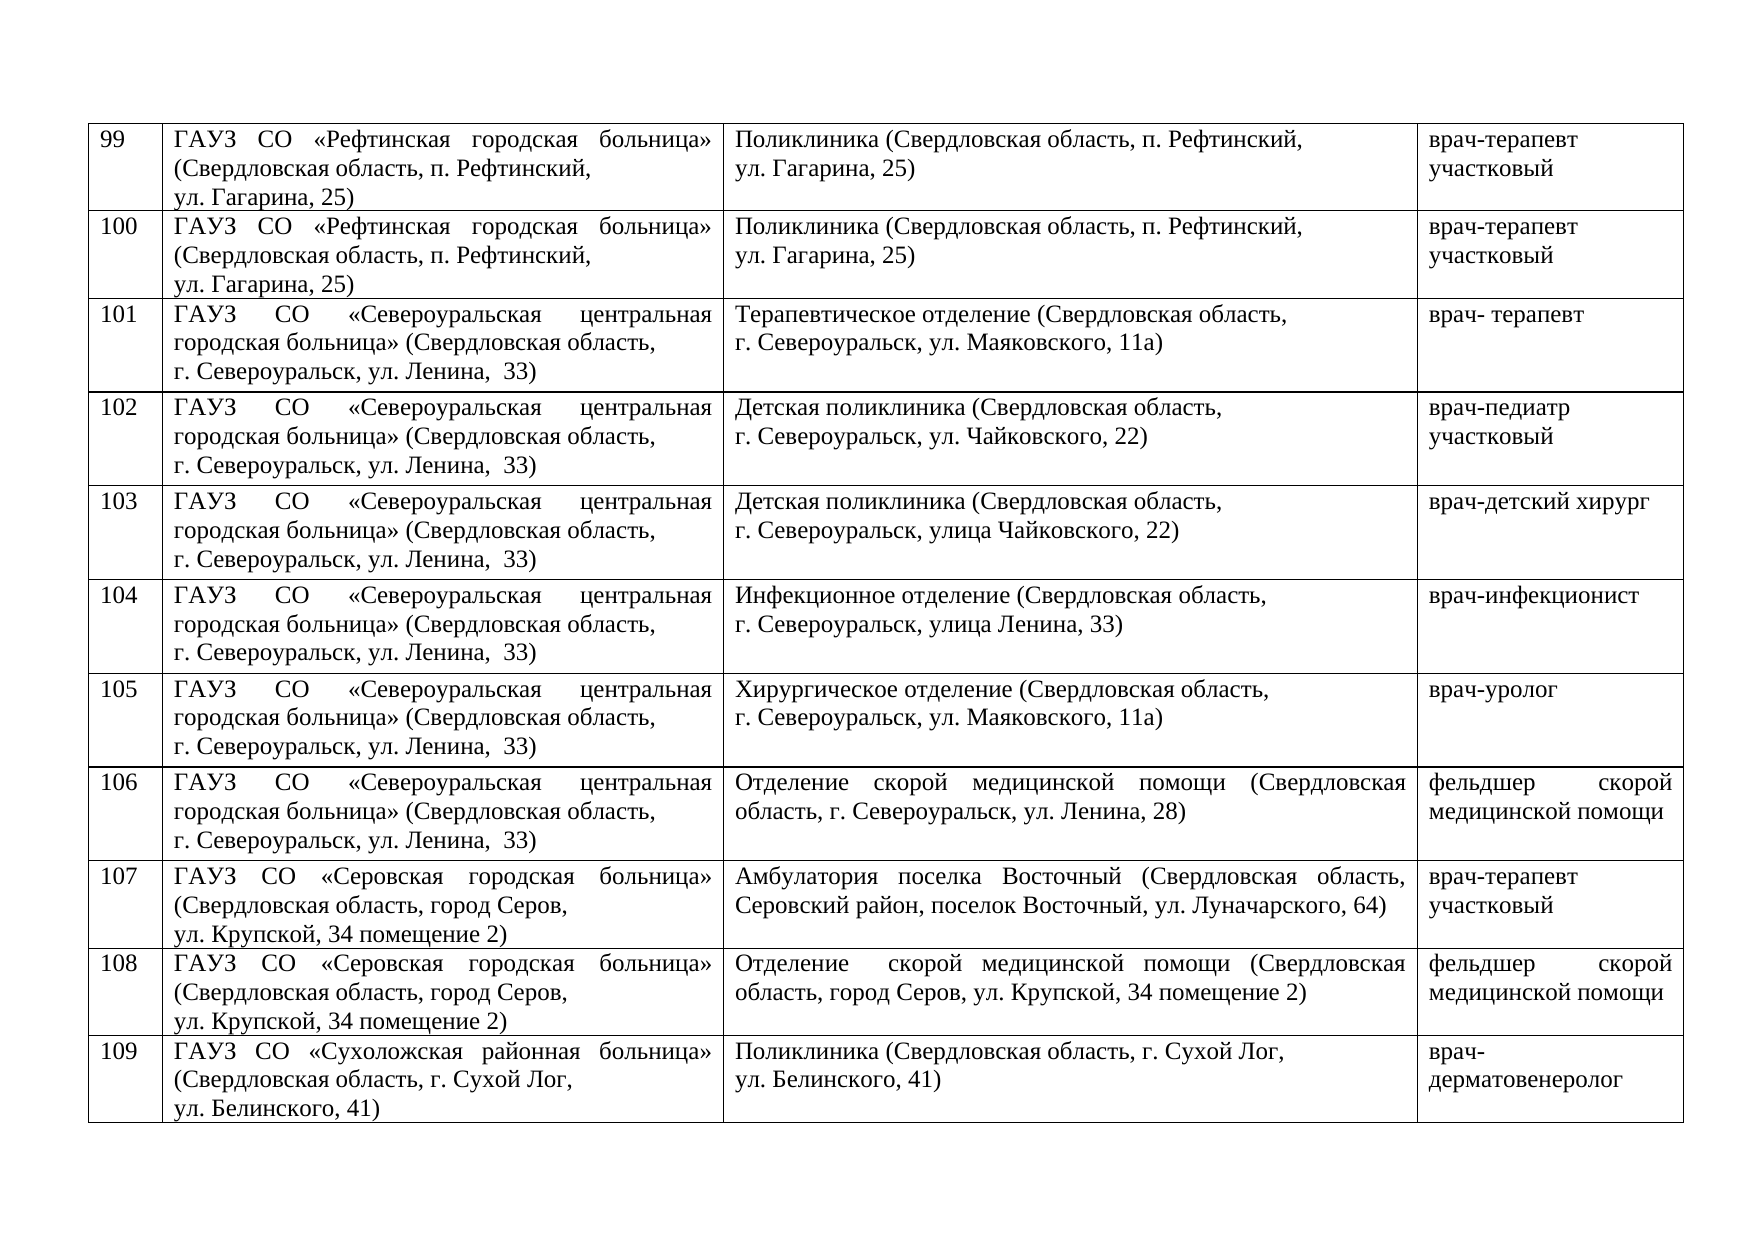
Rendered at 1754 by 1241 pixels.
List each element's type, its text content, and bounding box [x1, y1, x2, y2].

table_cell 108 [89, 949, 162, 1035]
table_cell 102 [89, 393, 162, 485]
table_cell врач-инфекционист [1418, 580, 1683, 673]
table_cell ГАУЗ СО «Серовская городская больница» (Свердловская область, город Серов, ул. Крупской, 34 помещение 2) [163, 861, 723, 947]
table_cell Детская поликлиника (Свердловская область, г. Североуральск, ул. Чайковского, 22) [724, 393, 1417, 485]
table_cell Отделение скорой медицинской помощи (Свердловская область, город Серов, ул. Крупской, 34 помещение 2) [724, 949, 1417, 1035]
table_cell 107 [89, 861, 162, 947]
table_cell врач-терапевт участковый [1418, 211, 1683, 298]
table_cell фельдшер скорой медицинской помощи [1418, 949, 1683, 1035]
table_cell врач-уролог [1418, 674, 1683, 766]
table_cell ГАУЗ СО «Рефтинская городская больница» (Свердловская область, п. Рефтинский, ул. Гагарина, 25) [163, 211, 723, 298]
table_cell ГАУЗ СО «Североуральская центральная городская больница» (Свердловская область, г. Североуральск, ул. Ленина, 33) [163, 580, 723, 673]
table_cell Отделение скорой медицинской помощи (Свердловская область, г. Североуральск, ул. Ленина, 28) [724, 768, 1417, 860]
table_cell Поликлиника (Свердловская область, п. Рефтинский, ул. Гагарина, 25) [724, 124, 1417, 210]
table_cell 106 [89, 768, 162, 860]
table_cell ГАУЗ СО «Североуральская центральная городская больница» (Свердловская область, г. Североуральск, ул. Ленина, 33) [163, 674, 723, 766]
table_cell ГАУЗ СО «Североуральская центральная городская больница» (Свердловская область, г. Североуральск, ул. Ленина, 33) [163, 299, 723, 391]
table_cell ГАУЗ СО «Североуральская центральная городская больница» (Свердловская область, г. Североуральск, ул. Ленина, 33) [163, 393, 723, 485]
table_cell врач-детский хирург [1418, 486, 1683, 579]
table_cell 101 [89, 299, 162, 391]
table_cell 103 [89, 486, 162, 579]
table_cell 109 [89, 1036, 162, 1122]
table_cell ГАУЗ СО «Сухоложская районная больница» (Свердловская область, г. Сухой Лог, ул. Белинского, 41) [163, 1036, 723, 1122]
table_cell Детская поликлиника (Свердловская область, г. Североуральск, улица Чайковского, 22) [724, 486, 1417, 579]
table_cell 99 [89, 124, 162, 210]
table_cell Амбулатория поселка Восточный (Свердловская область, Серовский район, поселок Восточный, ул. Луначарского, 64) [724, 861, 1417, 947]
table_cell врач-терапевт участковый [1418, 861, 1683, 947]
table_cell Инфекционное отделение (Свердловская область, г. Североуральск, улица Ленина, 33) [724, 580, 1417, 673]
table_cell 100 [89, 211, 162, 298]
table_cell Поликлиника (Свердловская область, г. Сухой Лог, ул. Белинского, 41) [724, 1036, 1417, 1122]
table_cell фельдшер скорой медицинской помощи [1418, 768, 1683, 860]
table_cell ГАУЗ СО «Рефтинская городская больница» (Свердловская область, п. Рефтинский, ул. Гагарина, 25) [163, 124, 723, 210]
table_cell ГАУЗ СО «Серовская городская больница» (Свердловская область, город Серов, ул. Крупской, 34 помещение 2) [163, 949, 723, 1035]
table_cell врач-дерматовенеролог [1418, 1036, 1683, 1122]
table_cell ГАУЗ СО «Североуральская центральная городская больница» (Свердловская область, г. Североуральск, ул. Ленина, 33) [163, 486, 723, 579]
table_cell врач-терапевт участковый [1418, 124, 1683, 210]
table_cell 105 [89, 674, 162, 766]
table_cell врач- терапевт [1418, 299, 1683, 391]
table_cell ГАУЗ СО «Североуральская центральная городская больница» (Свердловская область, г. Североуральск, ул. Ленина, 33) [163, 768, 723, 860]
table_cell врач-педиатр участковый [1418, 393, 1683, 485]
table_cell Поликлиника (Свердловская область, п. Рефтинский, ул. Гагарина, 25) [724, 211, 1417, 298]
table_cell 104 [89, 580, 162, 673]
table_cell Терапевтическое отделение (Свердловская область, г. Североуральск, ул. Маяковского, 11а) [724, 299, 1417, 391]
table_cell Хирургическое отделение (Свердловская область, г. Североуральск, ул. Маяковского, 11а) [724, 674, 1417, 766]
